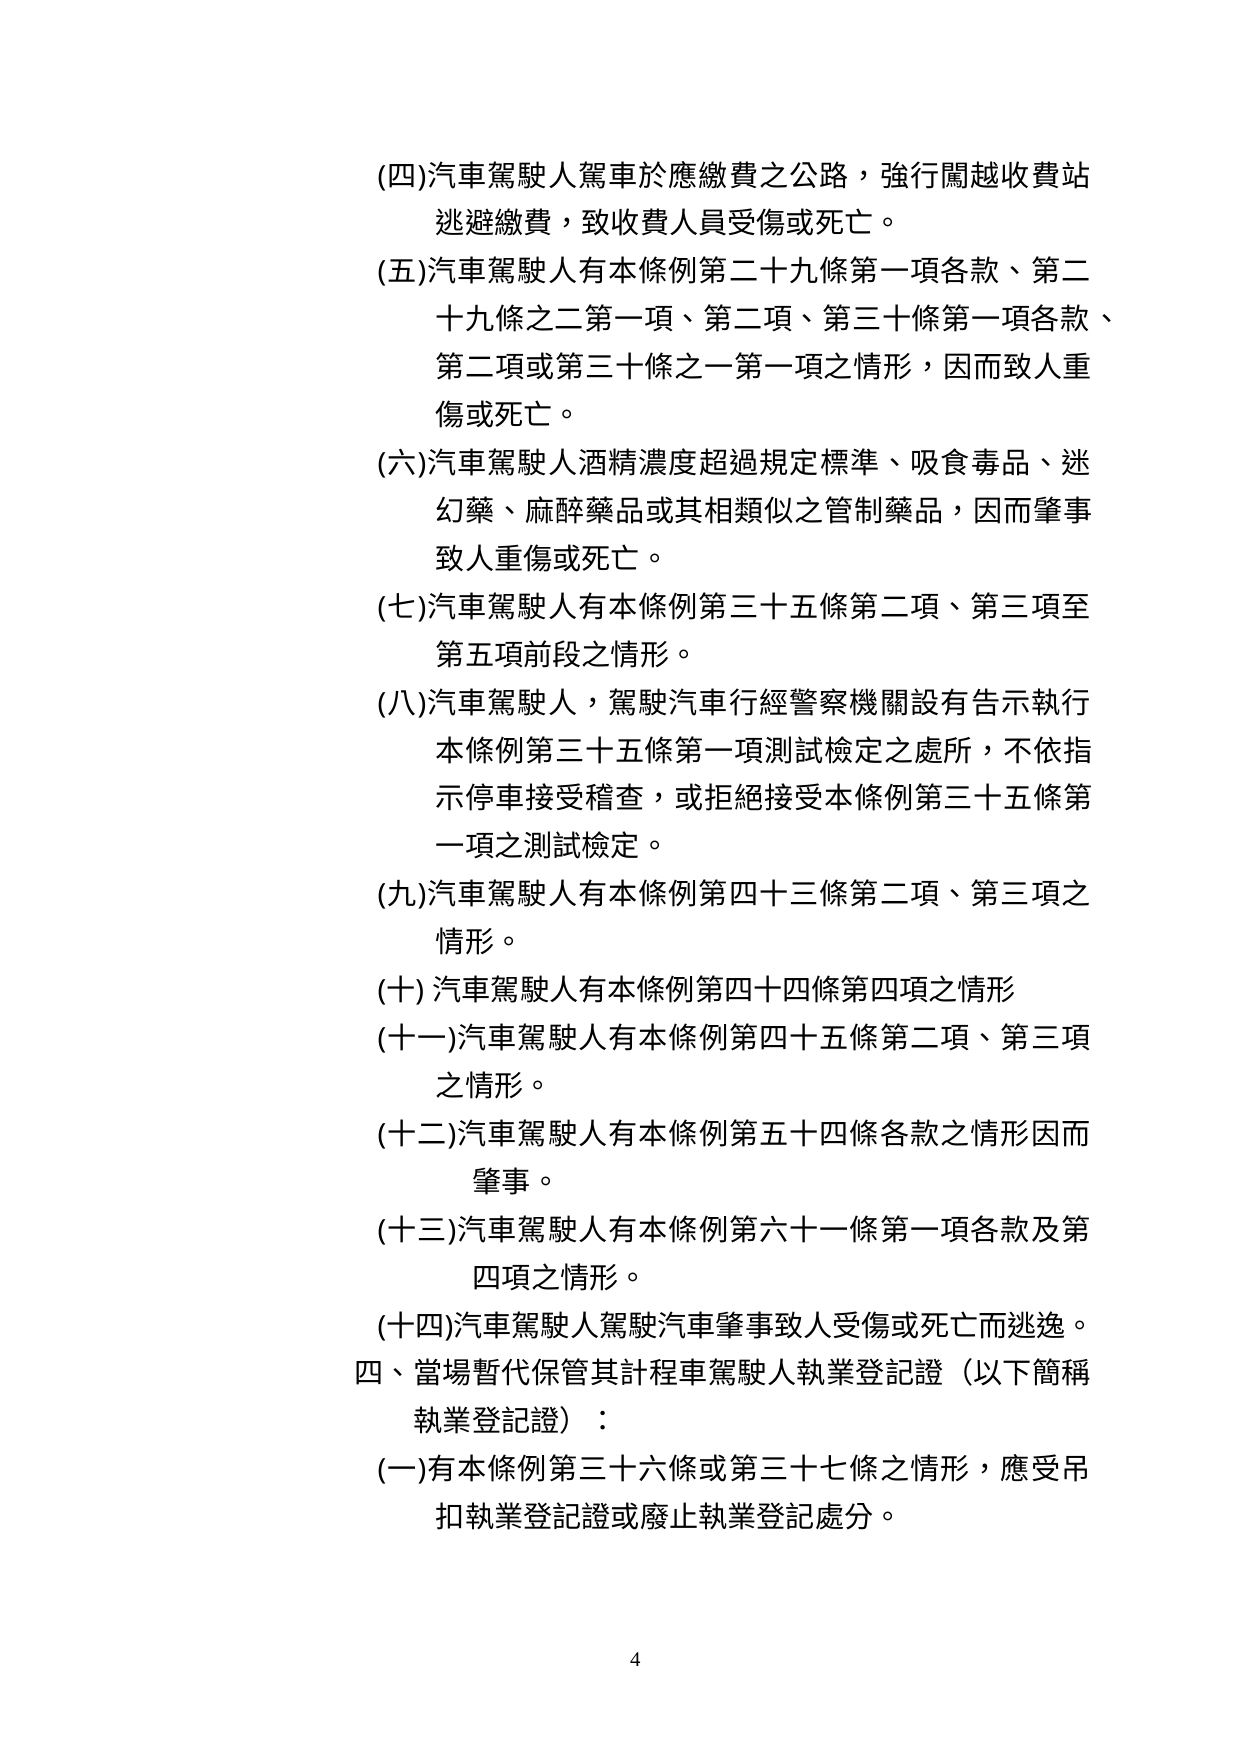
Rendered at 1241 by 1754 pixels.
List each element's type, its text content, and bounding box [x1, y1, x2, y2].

text (七)汽車駕駛人有本條例第三十五條第二項、第三項至第五項前段之情形。 [377, 579, 1092, 675]
text (四)汽車駕駛人駕車於應繳費之公路，強行闖越收費站逃避繳費，致收費人員受傷或死亡。 [377, 148, 1092, 243]
text (八)汽車駕駛人，駕駛汽車行經警察機關設有告示執行本條例第三十五條第一項測試檢定之處所，不依指示停車接受稽查，或拒絕接受本條例第三十五條第一項之測試檢定。 [377, 675, 1092, 866]
text (十四)汽車駕駛人駕駛汽車肇事致人受傷或死亡而逃逸。 [377, 1298, 1092, 1346]
text (一)有本條例第三十六條或第三十七條之情形，應受吊扣執業登記證或廢止執業登記處分。 [377, 1441, 1092, 1537]
text (十三)汽車駕駛人有本條例第六十一條第一項各款及第四項之情形。 [377, 1202, 1092, 1298]
text (九)汽車駕駛人有本條例第四十三條第二項、第三項之情形。 [377, 866, 1092, 962]
text (十二)汽車駕駛人有本條例第五十四條各款之情形因而肇事。 [377, 1106, 1092, 1202]
text (十一)汽車駕駛人有本條例第四十五條第二項、第三項之情形。 [377, 1010, 1092, 1106]
text (十) 汽車駕駛人有本條例第四十四條第四項之情形 [377, 962, 1092, 1010]
text (六)汽車駕駛人酒精濃度超過規定標準、吸食毒品、迷幻藥、麻醉藥品或其相類似之管制藥品，因而肇事致人重傷或死亡。 [377, 435, 1092, 579]
text 四、當場暫代保管其計程車駕駛人執業登記證（以下簡稱執業登記證）： [354, 1346, 1092, 1441]
text (五)汽車駕駛人有本條例第二十九條第一項各款、第二十九條之二第一項、第二項、第三十條第一項各款、第二項或第三十條之一第一項之情形，因而致人重傷或死亡。 [377, 243, 1092, 435]
